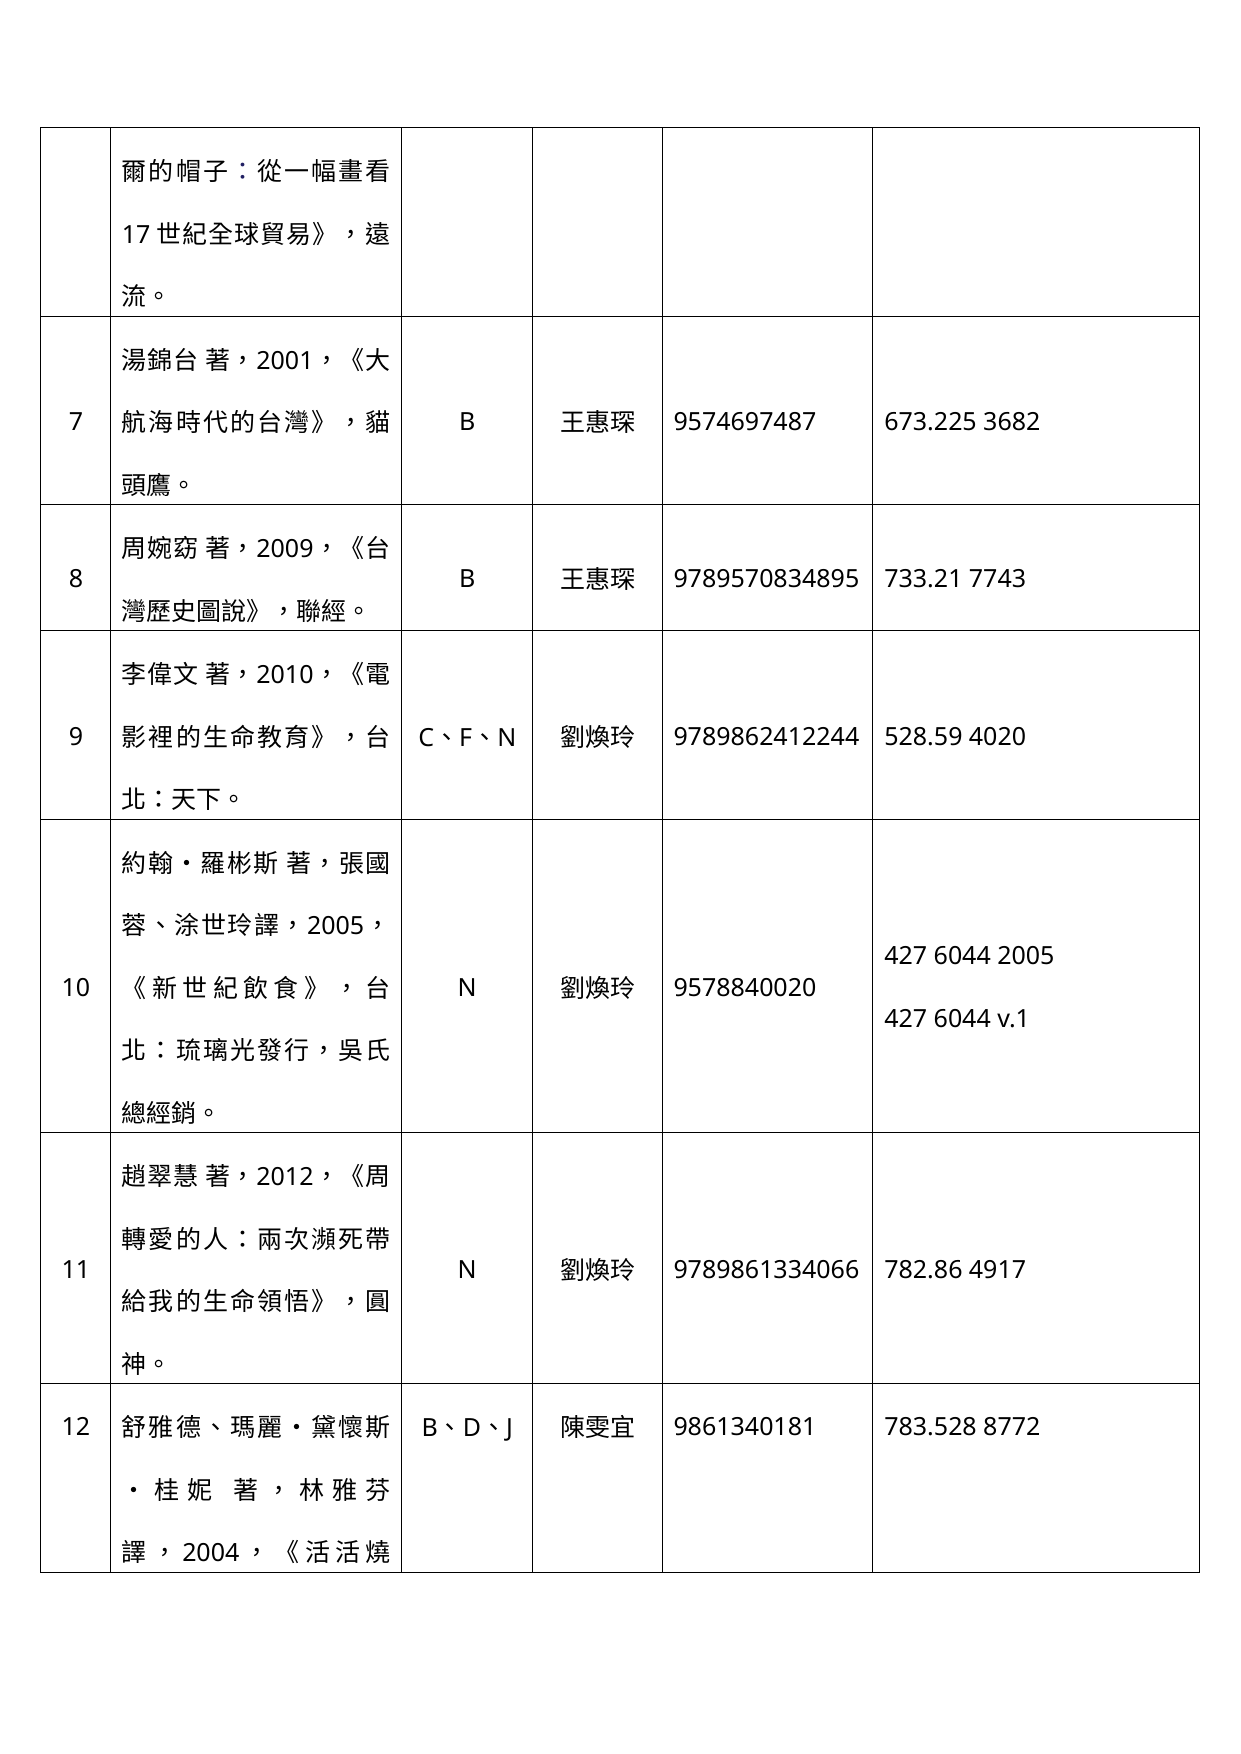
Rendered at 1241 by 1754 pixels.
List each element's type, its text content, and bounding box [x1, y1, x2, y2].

table_cell 733.21 7743 [873, 505, 1199, 630]
table_cell 王惠琛 [533, 505, 662, 630]
table_cell 427 6044 2005 427 6044 v.1 [873, 820, 1199, 1132]
table_cell 9 [41, 631, 110, 819]
table_cell 湯錦台 著，2001，《大航海時代的台灣》，貓頭鷹。 [111, 317, 401, 504]
table_cell 10 [41, 820, 110, 1132]
table_cell [41, 128, 110, 316]
table_cell [402, 128, 532, 316]
table_cell 趙翠慧 著，2012，《周轉愛的人：兩次瀕死帶給我的生命領悟》，圓神。 [111, 1133, 401, 1383]
table_cell 673.225 3682 [873, 317, 1199, 504]
table_cell 9861340181 [663, 1384, 872, 1572]
table_cell 周婉窈 著，2009，《台灣歷史圖說》，聯經。 [111, 505, 401, 630]
table_cell 11 [41, 1133, 110, 1383]
table_cell C、F、N [402, 631, 532, 819]
table_cell 陳雯宜 [533, 1384, 662, 1572]
table_cell 王惠琛 [533, 317, 662, 504]
table_cell 9578840020 [663, 820, 872, 1132]
table_cell 約翰‧羅彬斯 著，張國蓉、涂世玲譯，2005，《新世紀飲食》，台北：琉璃光發行，吳氏總經銷。 [111, 820, 401, 1132]
table_cell 782.86 4917 [873, 1133, 1199, 1383]
table_cell 劉煥玲 [533, 631, 662, 819]
table_cell 12 [41, 1384, 110, 1572]
table_cell B、D、J [402, 1384, 532, 1572]
table_cell 劉煥玲 [533, 1133, 662, 1383]
table_cell B [402, 317, 532, 504]
table_cell N [402, 1133, 532, 1383]
table_cell B [402, 505, 532, 630]
table_cell 7 [41, 317, 110, 504]
table_cell 783.528 8772 [873, 1384, 1199, 1572]
table_cell 528.59 4020 [873, 631, 1199, 819]
table_cell [533, 128, 662, 316]
table_cell 9574697487 [663, 317, 872, 504]
table_cell 劉煥玲 [533, 820, 662, 1132]
table_cell 9789570834895 [663, 505, 872, 630]
table_cell 9789862412244 [663, 631, 872, 819]
table_cell 爾的帽子：從一幅畫看17世紀全球貿易》，遠流。 [111, 128, 401, 316]
table_cell 舒雅德、瑪麗‧黛懷斯‧桂妮 著，林雅芬 譯，2004，《活活燒 [111, 1384, 401, 1572]
table_cell 李偉文 著，2010，《電影裡的生命教育》，台北：天下。 [111, 631, 401, 819]
table_cell [873, 128, 1199, 316]
table_cell [663, 128, 872, 316]
table_cell 9789861334066 [663, 1133, 872, 1383]
table_cell 8 [41, 505, 110, 630]
table_cell N [402, 820, 532, 1132]
